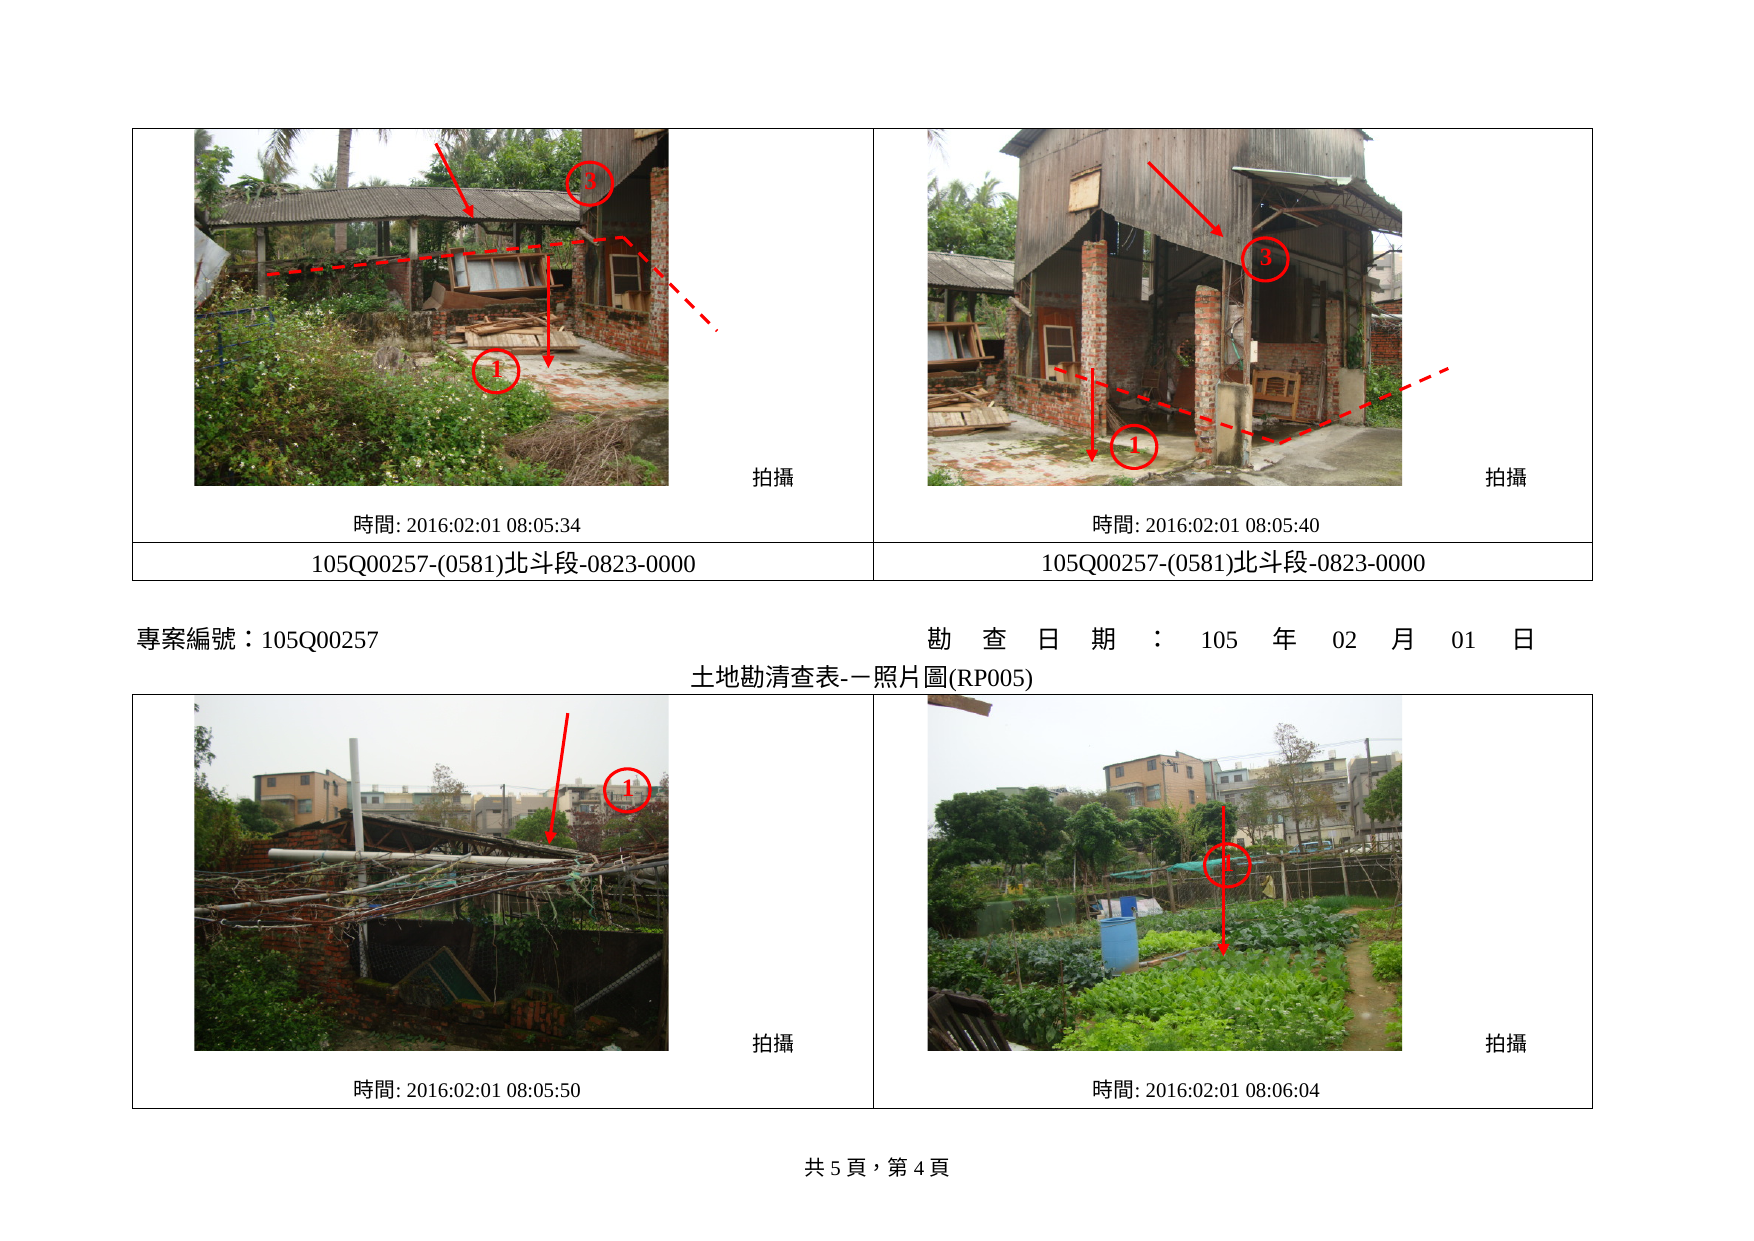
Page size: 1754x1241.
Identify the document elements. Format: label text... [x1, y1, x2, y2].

picture [194, 695, 669, 1051]
table_header 勘查日期：105年02月01日 [873, 619, 1593, 656]
table_cell 拍攝時間: 2016:02:01 08:05:34 [133, 129, 873, 542]
table_cell 拍攝時間: 2016:02:01 08:06:04 [874, 695, 1592, 1108]
table_cell 拍攝時間: 2016:02:01 08:05:40 [874, 129, 1592, 542]
picture [927, 695, 1403, 1051]
table_cell 土地勘清查表-－照片圖(RP005) [133, 656, 1593, 694]
table_header 專案編號：105Q00257 [133, 619, 873, 656]
table_cell 拍攝時間: 2016:02:01 08:05:50 [133, 695, 873, 1108]
picture [927, 129, 1403, 486]
table_cell 105Q00257-(0581)北斗段-0823-0000 [133, 543, 873, 580]
picture [194, 129, 669, 486]
table_cell 105Q00257-(0581)北斗段-0823-0000 [874, 543, 1592, 580]
